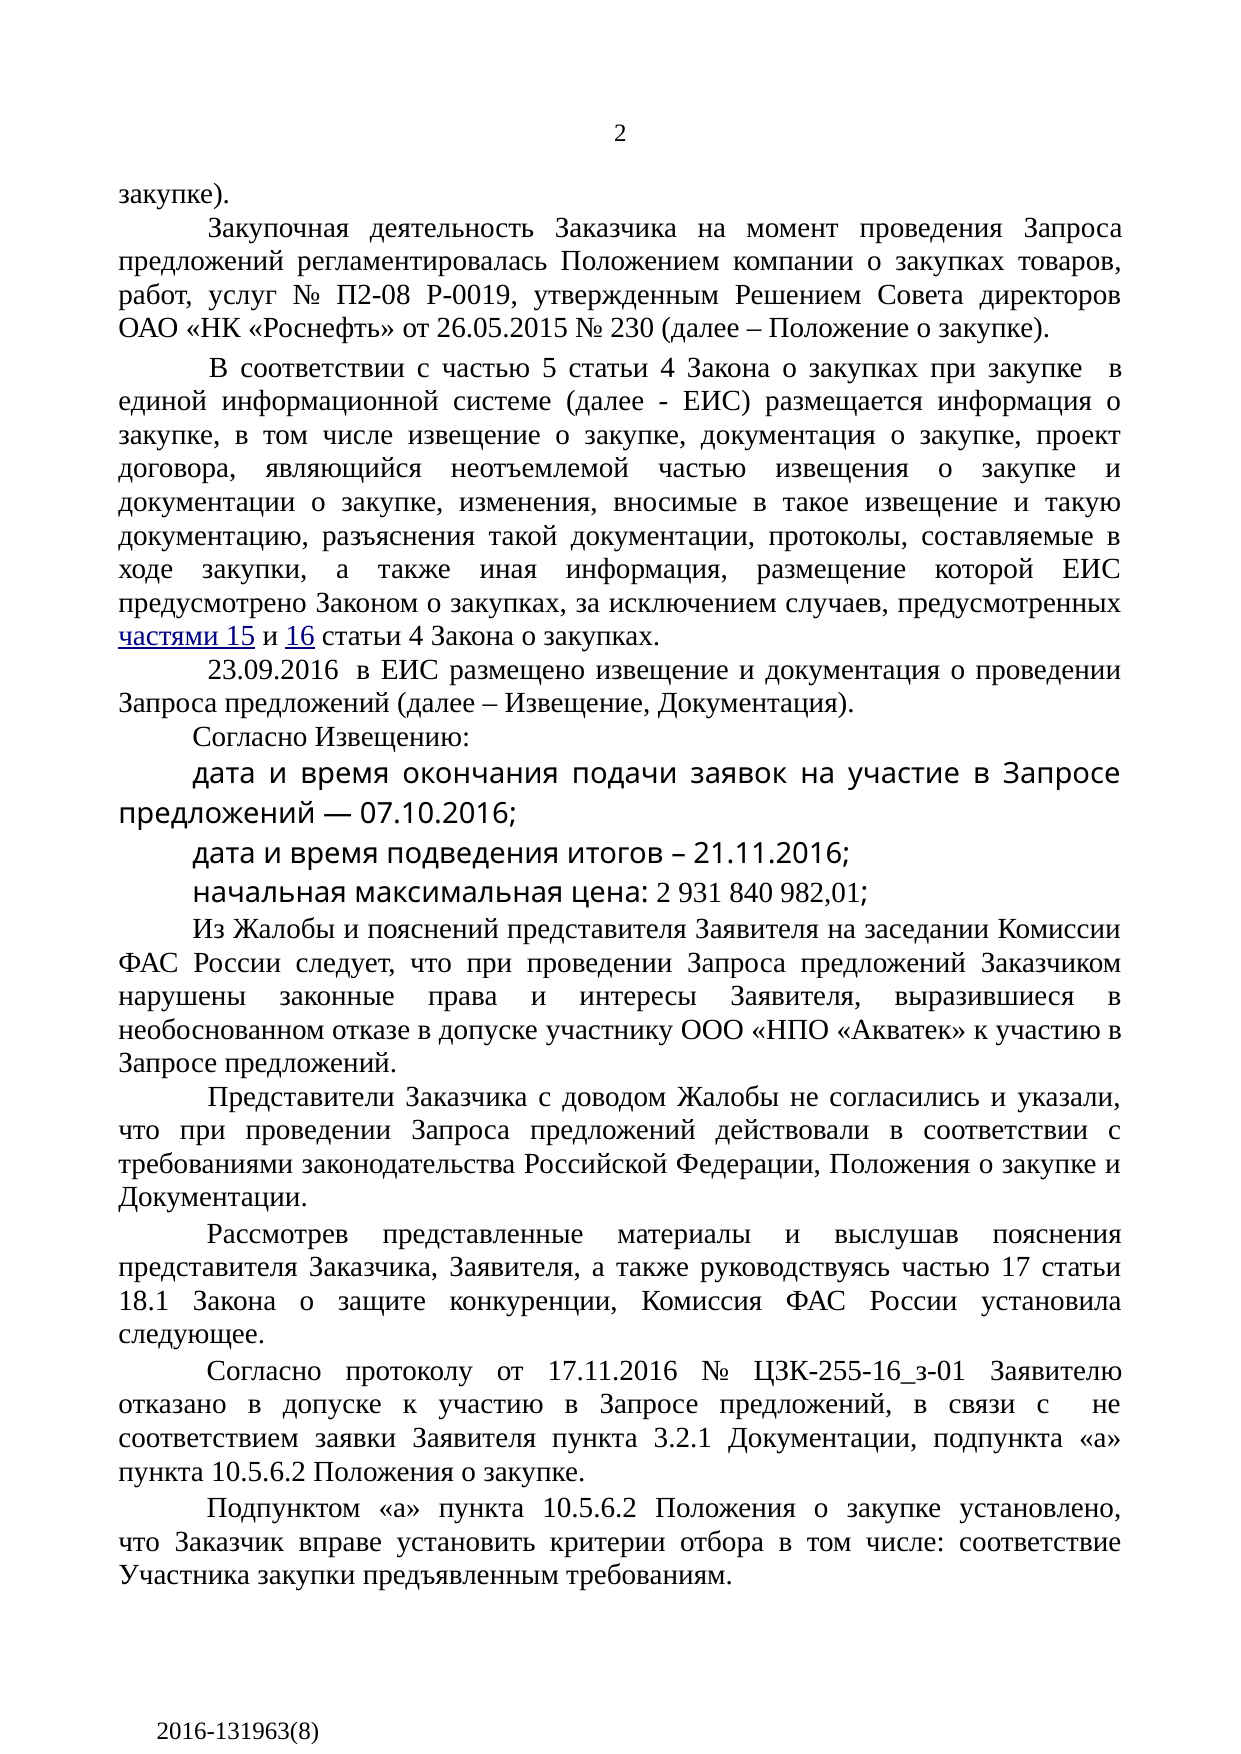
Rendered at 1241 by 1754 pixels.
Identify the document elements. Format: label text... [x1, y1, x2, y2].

text начальная максимальная цена: 2 931 840 982,01; [118, 872, 1122, 911]
text 23.09.2016 в ЕИС размещено извещение и документация о проведении Запроса предложений (далее – Извещение, Документация). [118, 652, 1122, 719]
text В соответствии с частью 5 статьи 4 Закона о закупках при закупке в единой информационной системе (далее - ЕИС) размещается информация о закупке, в том числе извещение о закупке, документация о закупке, проект договора, являющийся неотъемлемой частью извещения о закупке и документации о закупке, изменения, вносимые в такое извещение и такую документацию, разъяснения такой документации, протоколы, составляемые в ходе закупки, а также иная информация, размещение которой ЕИС предусмотрено Законом о закупках, за исключением случаев, предусмотренных частями 15 и 16 статьи 4 Закона о закупках. [118, 350, 1122, 652]
text Согласно Извещению: [118, 719, 1122, 752]
text дата и время подведения итогов – 21.11.2016; [118, 832, 1122, 872]
text Из Жалобы и пояснений представителя Заявителя на заседании Комиссии ФАС России следует, что при проведении Запроса предложений Заказчиком нарушены законные права и интересы Заявителя, выразившиеся в необоснованном отказе в допуске участнику ООО «НПО «Акватек» к участию в Запросе предложений. [118, 911, 1122, 1079]
text дата и время окончания подачи заявок на участие в Запросе предложений — 07.10.2016; [118, 752, 1122, 832]
text Рассмотрев представленные материалы и выслушав пояснения представителя Заказчика, Заявителя, а также руководствуясь частью 17 статьи 18.1 Закона о защите конкуренции, Комиссия ФАС России установила следующее. [118, 1216, 1122, 1350]
text закупке). [118, 176, 1122, 210]
text Закупочная деятельность Заказчика на момент проведения Запроса предложений регламентировалась Положением компании о закупках товаров, работ, услуг № П2-08 Р-0019, утвержденным Решением Совета директоров ОАО «НК «Роснефть» от 26.05.2015 № 230 (далее – Положение о закупке). [118, 210, 1122, 344]
text Подпунктом «а» пункта 10.5.6.2 Положения о закупке установлено, что Заказчик вправе установить критерии отбора в том числе: соответствие Участника закупки предъявленным требованиям. [118, 1490, 1122, 1591]
text Представители Заказчика с доводом Жалобы не согласились и указали, что при проведении Запроса предложений действовали в соответствии с требованиями законодательства Российской Федерации, Положения о закупке и Документации. [118, 1079, 1122, 1213]
text Согласно протоколу от 17.11.2016 № ЦЗК-255-16_з-01 Заявителю отказано в допуске к участию в Запросе предложений, в связи с не соответствием заявки Заявителя пункта 3.2.1 Документации, подпункта «а» пункта 10.5.6.2 Положения о закупке. [118, 1353, 1122, 1487]
